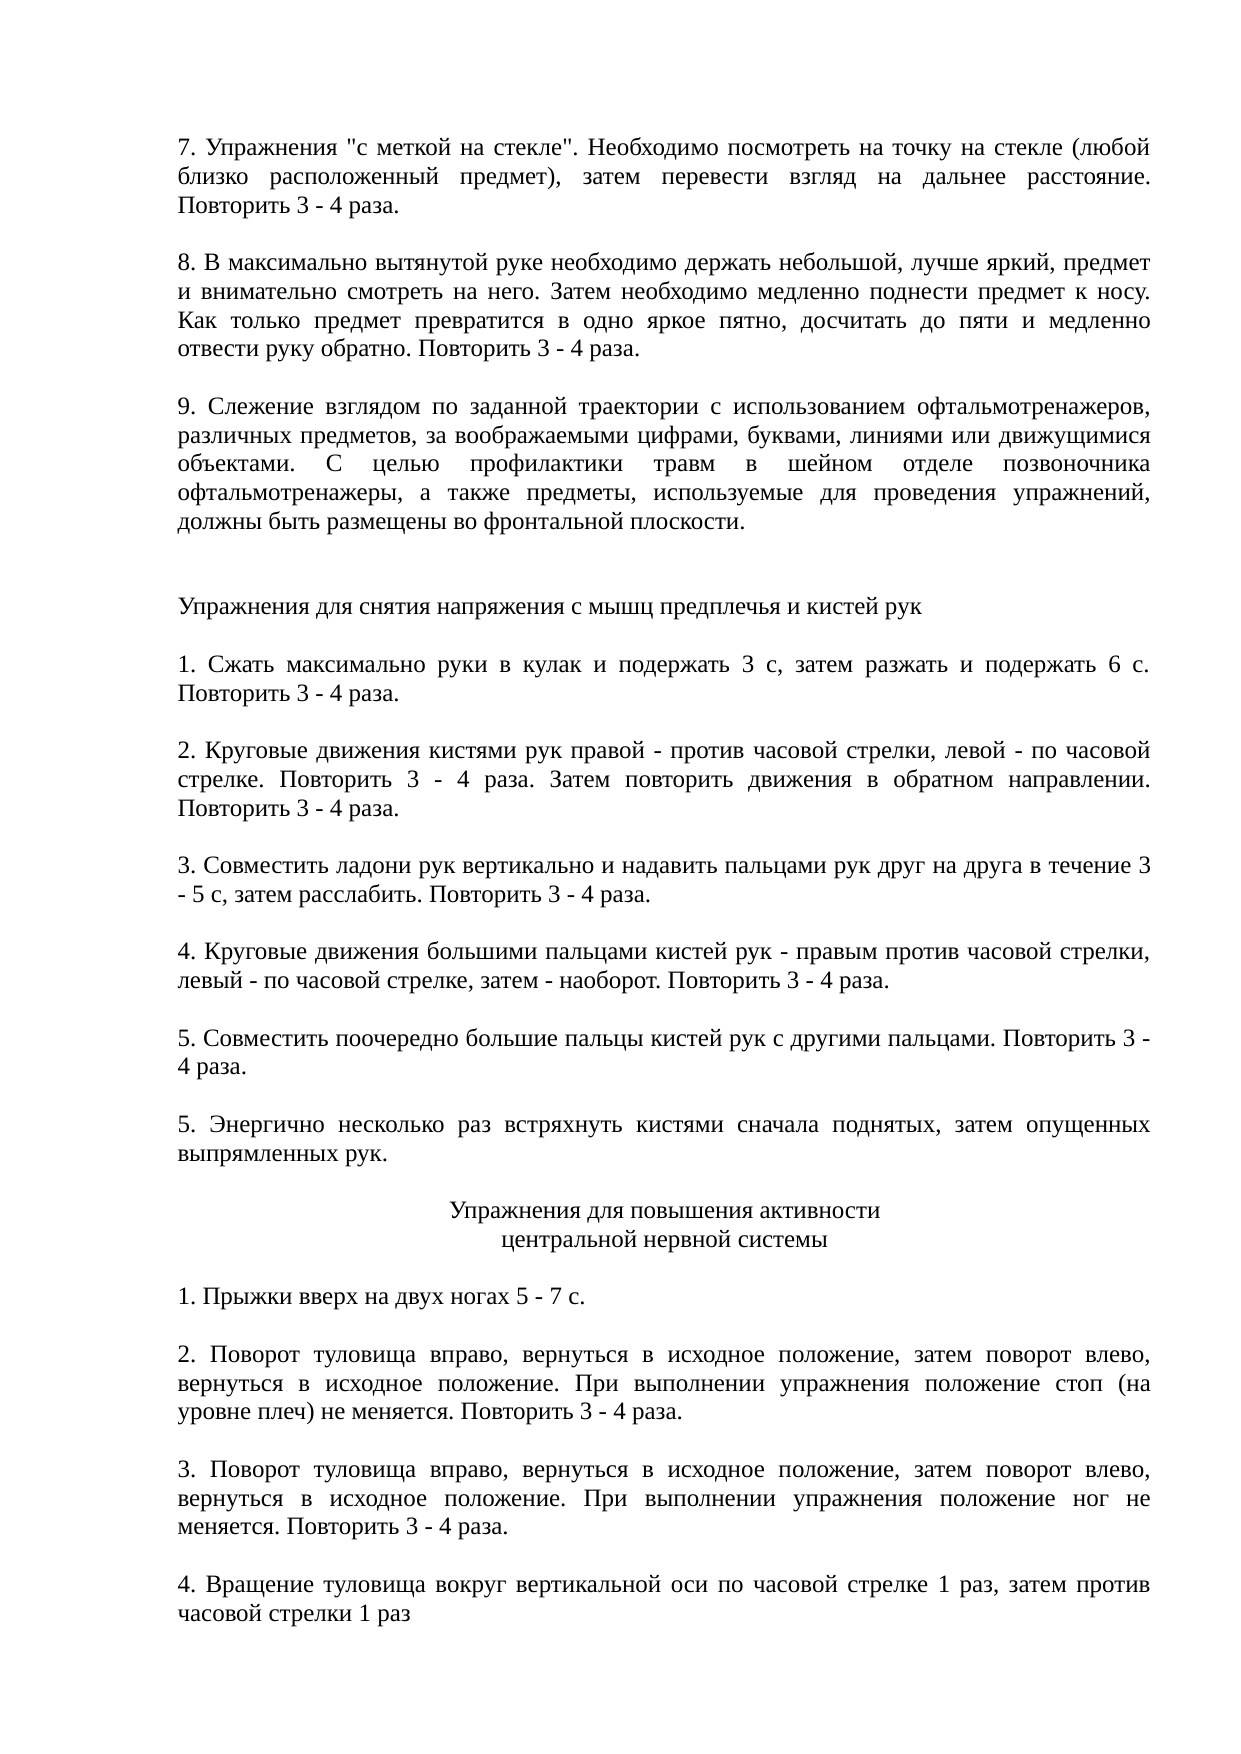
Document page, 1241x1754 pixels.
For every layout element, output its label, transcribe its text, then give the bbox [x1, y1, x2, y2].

text Упражнения для снятия напряжения с мышц предплечья и кистей рук [177, 563, 1152, 620]
text 5. Совместить поочередно большие пальцы кистей рук с другими пальцами. Повторить 3 - 4 раза. [177, 994, 1152, 1080]
text центральной нервной системы [177, 1224, 1152, 1253]
text 7. Упражнения "с меткой на стекле". Необходимо посмотреть на точку на стекле (любой близко расположенный предмет), затем перевести взгляд на дальнее расстояние. Повторить 3 - 4 раза. [177, 103, 1152, 218]
text 8. В максимально вытянутой руке необходимо держать небольшой, лучше яркий, предмет и внимательно смотреть на него. Затем необходимо медленно поднести предмет к носу. Как только предмет превратится в одно яркое пятно, досчитать до пяти и медленно отвести руку обратно. Повторить 3 - 4 раза. [177, 218, 1152, 362]
text 2. Поворот туловища вправо, вернуться в исходное положение, затем поворот влево, вернуться в исходное положение. При выполнении упражнения положение стоп (на уровне плеч) не меняется. Повторить 3 - 4 раза. [177, 1310, 1152, 1425]
text 4. Вращение туловища вокруг вертикальной оси по часовой стрелке 1 раз, затем против часовой стрелки 1 раз [177, 1540, 1152, 1626]
text 3. Поворот туловища вправо, вернуться в исходное положение, затем поворот влево, вернуться в исходное положение. При выполнении упражнения положение ног не меняется. Повторить 3 - 4 раза. [177, 1425, 1152, 1540]
text 2. Круговые движения кистями рук правой - против часовой стрелки, левой - по часовой стрелке. Повторить 3 - 4 раза. Затем повторить движения в обратном направлении. Повторить 3 - 4 раза. [177, 706, 1152, 821]
text 4. Круговые движения большими пальцами кистей рук - правым против часовой стрелки, левый - по часовой стрелке, затем - наоборот. Повторить 3 - 4 раза. [177, 908, 1152, 994]
text 1. Прыжки вверх на двух ногах 5 - 7 с. [177, 1253, 1152, 1310]
text 3. Совместить ладони рук вертикально и надавить пальцами рук друг на друга в течение 3 - 5 с, затем расслабить. Повторить 3 - 4 раза. [177, 821, 1152, 908]
text 9. Слежение взглядом по заданной траектории с использованием офтальмотренажеров, различных предметов, за воображаемыми цифрами, буквами, линиями или движущимися объектами. С целью профилактики травм в шейном отделе позвоночника офтальмотренажеры, а также предметы, используемые для проведения упражнений, должны быть размещены во фронтальной плоскости. [177, 362, 1152, 535]
text 1. Сжать максимально руки в кулак и подержать 3 с, затем разжать и подержать 6 с. Повторить 3 - 4 раза. [177, 620, 1152, 706]
text Упражнения для повышения активности [177, 1166, 1152, 1224]
text 5. Энергично несколько раз встряхнуть кистями сначала поднятых, затем опущенных выпрямленных рук. [177, 1080, 1152, 1166]
